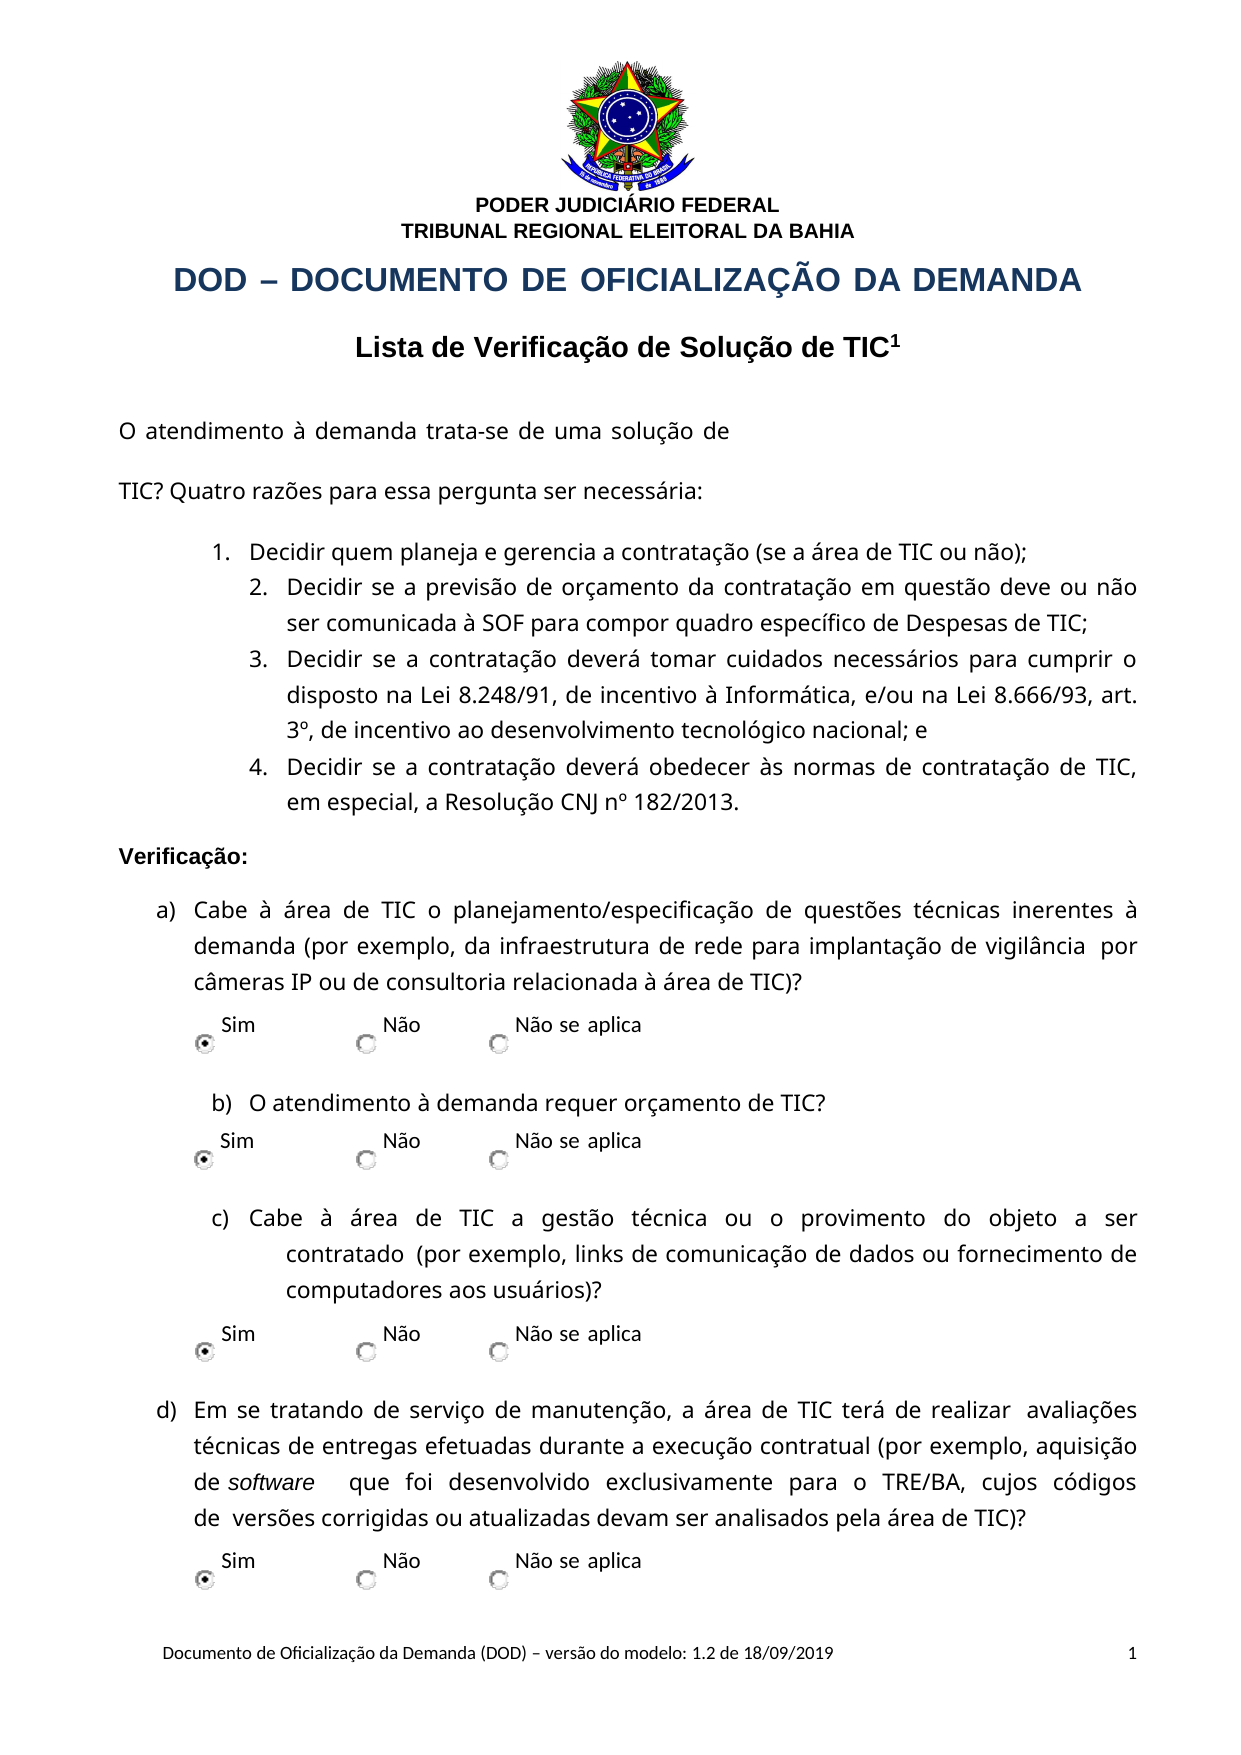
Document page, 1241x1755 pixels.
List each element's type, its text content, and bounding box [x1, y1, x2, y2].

text O atendimento à demanda trata-se de uma solução de TIC? Quatro razões para essa pergunta ser necessária: [118, 415, 731, 506]
text Sim Não Não se aplica [195, 1011, 1151, 1054]
text DOD – DOCUMENTO DE OFICIALIZAÇÃO DA DEMANDA [171, 260, 1084, 299]
list Decidir se a contratação deverá obedecer às normas de contratação de TIC, em especial, a Resolução CNJ nº 182/2013. [249, 750, 1138, 818]
text Sim Não Não se aplica [195, 1547, 1151, 1590]
text Sim Não Não se aplica [193, 1126, 1151, 1170]
list Decidir se a contratação deverá tomar cuidados necessários para cumprir o disposto na Lei 8.248/91, de incentivo à Informática, e/ou na Lei 8.666/93, art. 3º, de incentivo ao desenvolvimento tecnológico nacional; e [249, 643, 1138, 746]
subtitle Lista de Verificação de Solução de TIC1 [171, 330, 1084, 363]
list Em se tratando de serviço de manutenção, a área de TIC terá de realizar avaliações técnicas de entregas efetuadas durante a execução contratual (por exemplo, aquisição de software que foi desenvolvido exclusivamente para o TRE/BA, cujos códigos de versões corrigidas ou atualizadas devam ser analisados pela área de TIC)? [156, 1394, 1138, 1533]
list Decidir quem planeja e gerencia a contratação (se a área de TIC ou não); [211, 536, 1151, 567]
text Sim Não Não se aplica [195, 1319, 1151, 1362]
subtitle Verificação: [118, 843, 1151, 869]
list Cabe à área de TIC o planejamento/especificação de questões técnicas inerentes à demanda (por exemplo, da infraestrutura de rede para implantação de vigilância por câmeras IP ou de consultoria relacionada à área de TIC)? [156, 894, 1138, 997]
list Cabe à área de TIC a gestão técnica ou o provimento do objeto a ser contratado (por exemplo, links de comunicação de dados ou fornecimento de computadores aos usuários)? [211, 1202, 1138, 1305]
list O atendimento à demanda requer orçamento de TIC? [211, 1086, 1151, 1118]
list Decidir se a previsão de orçamento da contratação em questão deve ou não ser comunicada à SOF para compor quadro específico de Despesas de TIC; [249, 571, 1138, 638]
